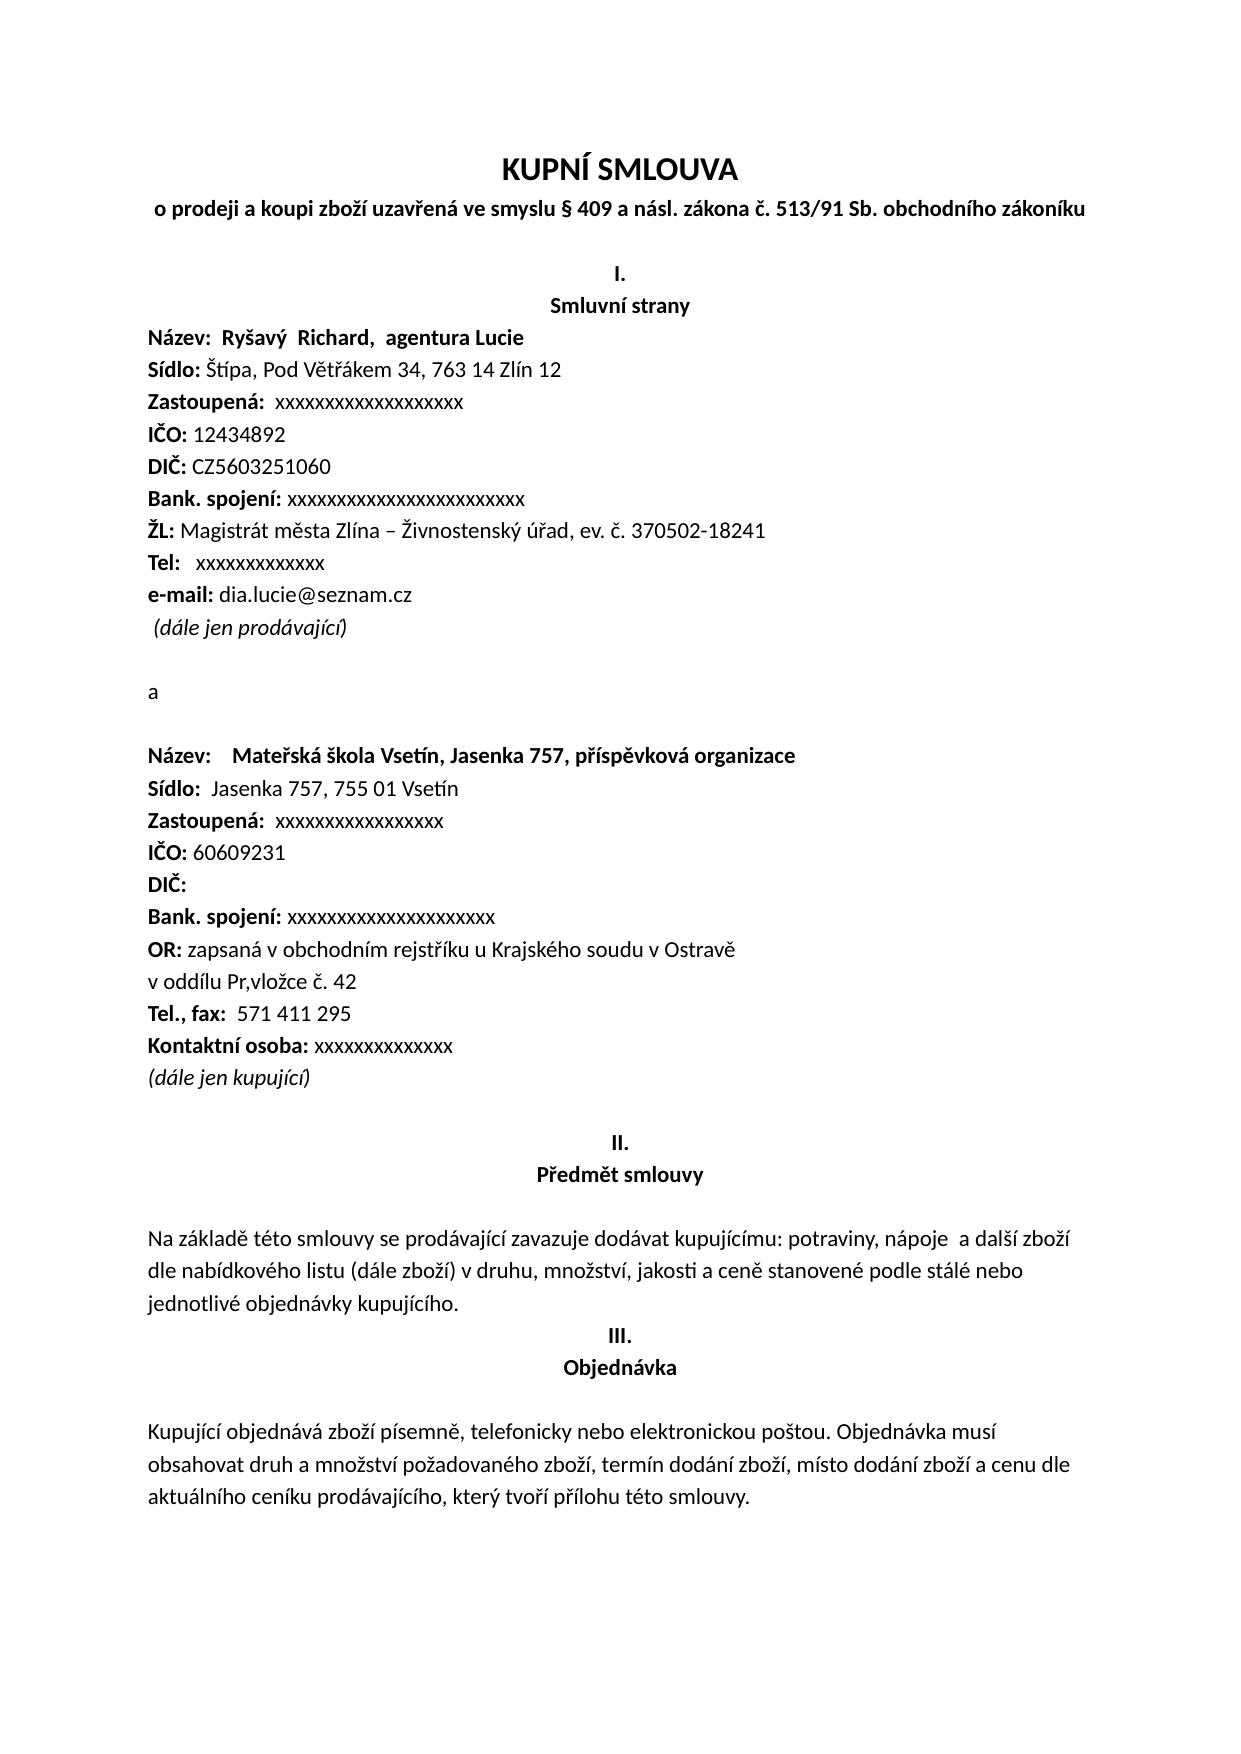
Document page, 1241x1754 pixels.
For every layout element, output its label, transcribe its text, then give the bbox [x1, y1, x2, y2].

text o prodeji a koupi zboží uzavřená ve smyslu § 409 a násl. zákona č. 513/91 Sb. obchodního zákoníku [148, 194, 1093, 222]
text KUPNÍ SMLOUVA [148, 148, 1093, 188]
text Kontaktní osoba: xxxxxxxxxxxxxx [148, 1031, 1093, 1059]
text Název: Ryšavý Richard, agentura Lucie [148, 323, 1093, 351]
text Bank. spojení: xxxxxxxxxxxxxxxxxxxxxxxx [148, 484, 1093, 512]
text (dále jen kupující) [148, 1063, 1093, 1091]
text e-mail: dia.lucie@seznam.cz [148, 581, 1093, 609]
text Zastoupená: xxxxxxxxxxxxxxxxxxx [148, 387, 1093, 416]
text II. [148, 1128, 1093, 1156]
text Název: Mateřská škola Vsetín, Jasenka 757, příspěvková organizace [148, 742, 1093, 769]
text ŽL: Magistrát města Zlína – Živnostenský úřad, ev. č. 370502-18241 [148, 516, 1093, 544]
text Kupující objednává zboží písemně, telefonicky nebo elektronickou poštou. Objednávka musí obsahovat druh a množství požadovaného zboží, termín dodání zboží, místo dodání zboží a cenu dle aktuálního ceníku prodávajícího, který tvoří přílohu této smlouvy. [148, 1417, 1093, 1510]
text Sídlo: Jasenka 757, 755 01 Vsetín [148, 774, 1093, 802]
text Bank. spojení: xxxxxxxxxxxxxxxxxxxxx [148, 902, 1093, 931]
text I. [148, 259, 1093, 287]
text Zastoupená: xxxxxxxxxxxxxxxxx [148, 806, 1093, 834]
text Objednávka [148, 1353, 1093, 1381]
text a [148, 677, 1093, 705]
text Smluvní strany [148, 291, 1093, 319]
text DIČ: CZ5603251060 [148, 452, 1093, 480]
text IČO: 12434892 [148, 420, 1093, 448]
text OR: zapsaná v obchodním rejstříku u Krajského soudu v Ostravě [148, 935, 1093, 963]
text III. [148, 1321, 1093, 1349]
text Na základě této smlouvy se prodávající zavazuje dodávat kupujícímu: potraviny, nápoje a další zboží dle nabídkového listu (dále zboží) v druhu, množství, jakosti a ceně stanovené podle stálé nebo jednotlivé objednávky kupujícího. [148, 1224, 1093, 1317]
text v oddílu Pr,vložce č. 42 [148, 967, 1093, 995]
text (dále jen prodávající) [148, 613, 1093, 641]
text Tel., fax: 571 411 295 [148, 999, 1093, 1027]
text IČO: 60609231 [148, 838, 1093, 866]
text DIČ: [148, 870, 1093, 898]
text Tel: xxxxxxxxxxxxx [148, 548, 1093, 576]
text Sídlo: Štípa, Pod Větřákem 34, 763 14 Zlín 12 [148, 355, 1093, 383]
text Předmět smlouvy [148, 1160, 1093, 1188]
